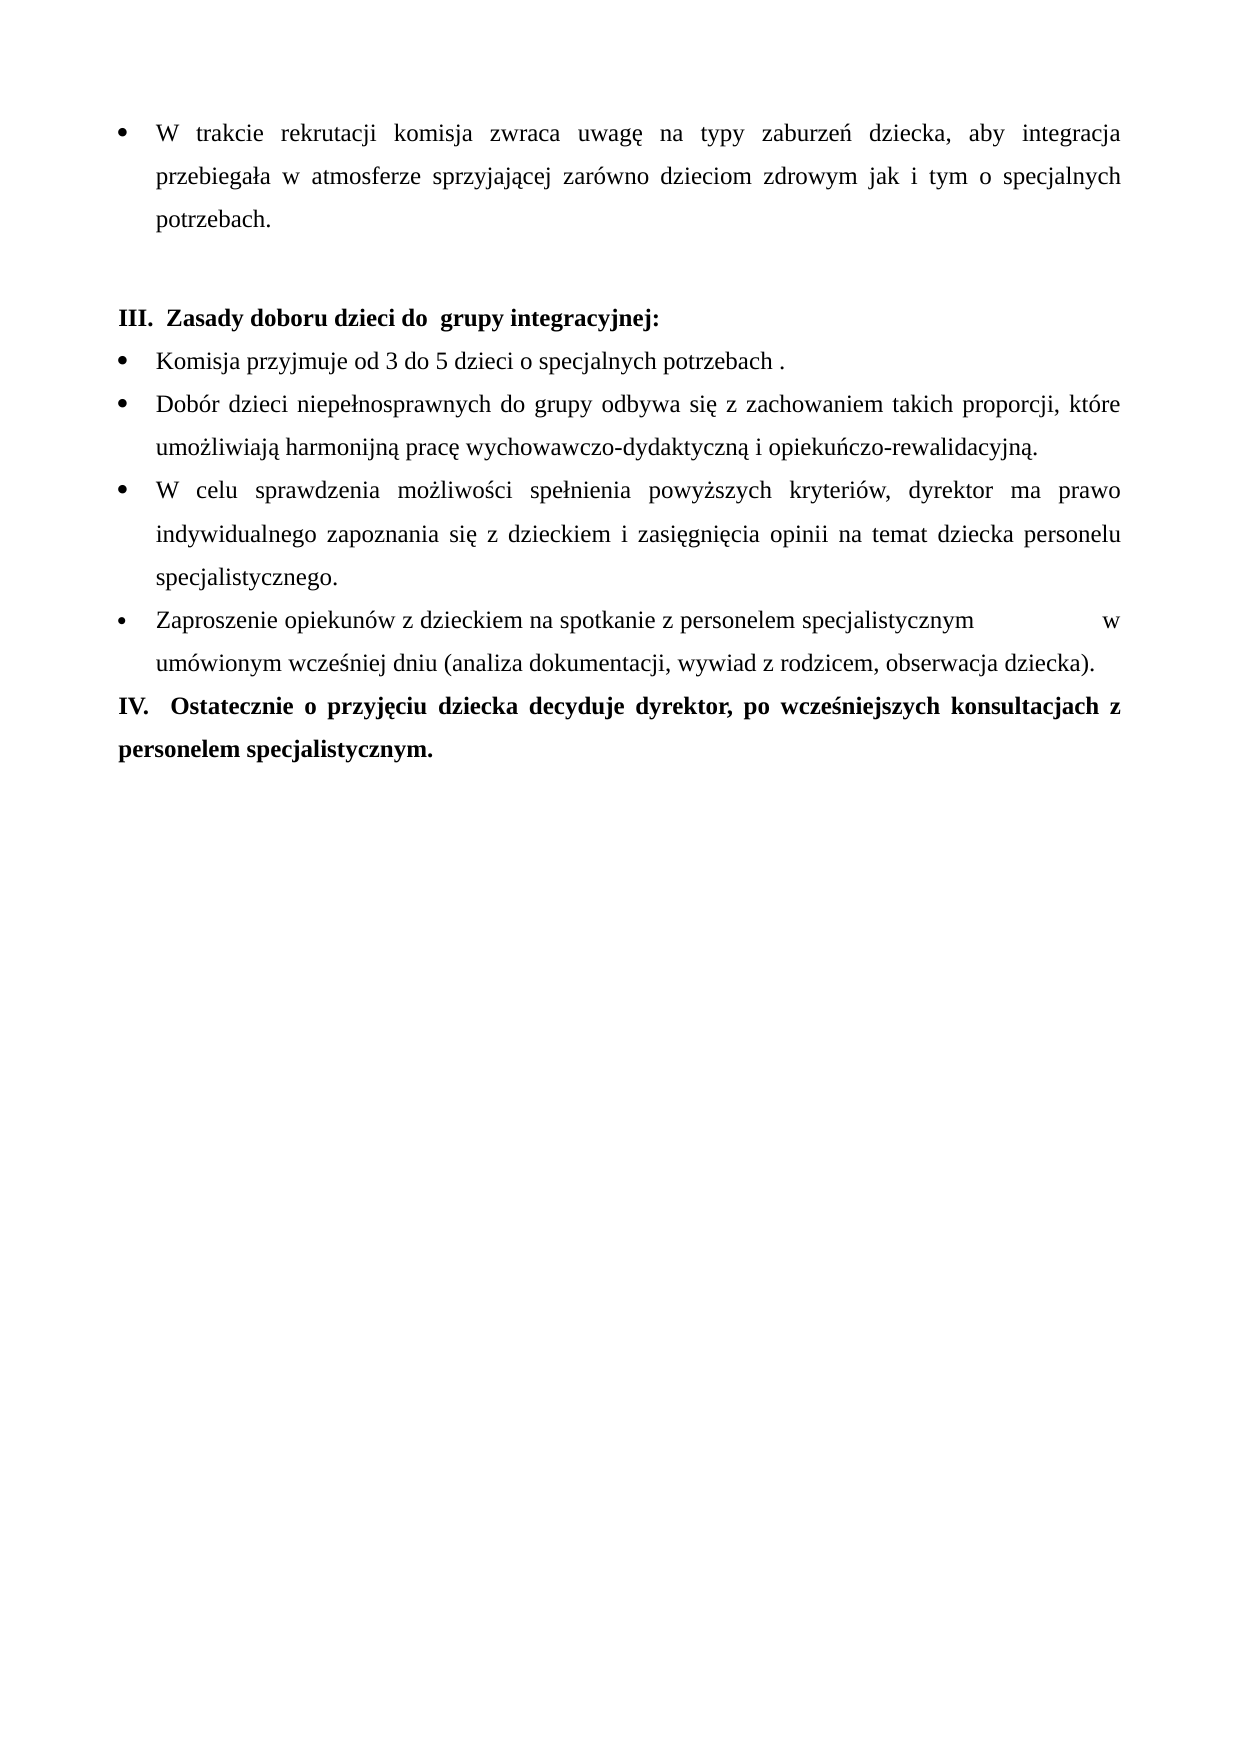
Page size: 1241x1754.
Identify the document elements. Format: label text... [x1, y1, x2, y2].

list W celu sprawdzenia możliwości spełnienia powyższych kryteriów, dyrektor ma prawo indywidualnego zapoznania się z dzieckiem i zasięgnięcia opinii na temat dziecka personelu specjalistycznego. [118, 476, 1122, 591]
list Komisja przyjmuje od 3 do 5 dzieci o specjalnych potrzebach . [118, 346, 1122, 375]
list Zaproszenie opiekunów z dzieckiem na spotkanie z personelem specjalistycznym w umówionym wcześniej dniu (analiza dokumentacji, wywiad z rodzicem, obserwacja dziecka). [118, 605, 1122, 677]
text IV. Ostatecznie o przyjęciu dziecka decyduje dyrektor, po wcześniejszych konsultacjach z personelem specjalistycznym. [118, 691, 1122, 763]
list Dobór dzieci niepełnosprawnych do grupy odbywa się z zachowaniem takich proporcji, które umożliwiają harmonijną pracę wychowawczo-dydaktyczną i opiekuńczo-rewalidacyjną. [118, 389, 1122, 461]
list W trakcie rekrutacji komisja zwraca uwagę na typy zaburzeń dziecka, aby integracja przebiegała w atmosferze sprzyjającej zarówno dzieciom zdrowym jak i tym o specjalnych potrzebach. [118, 118, 1122, 233]
text III. Zasady doboru dzieci do grupy integracyjnej: [118, 303, 1122, 332]
